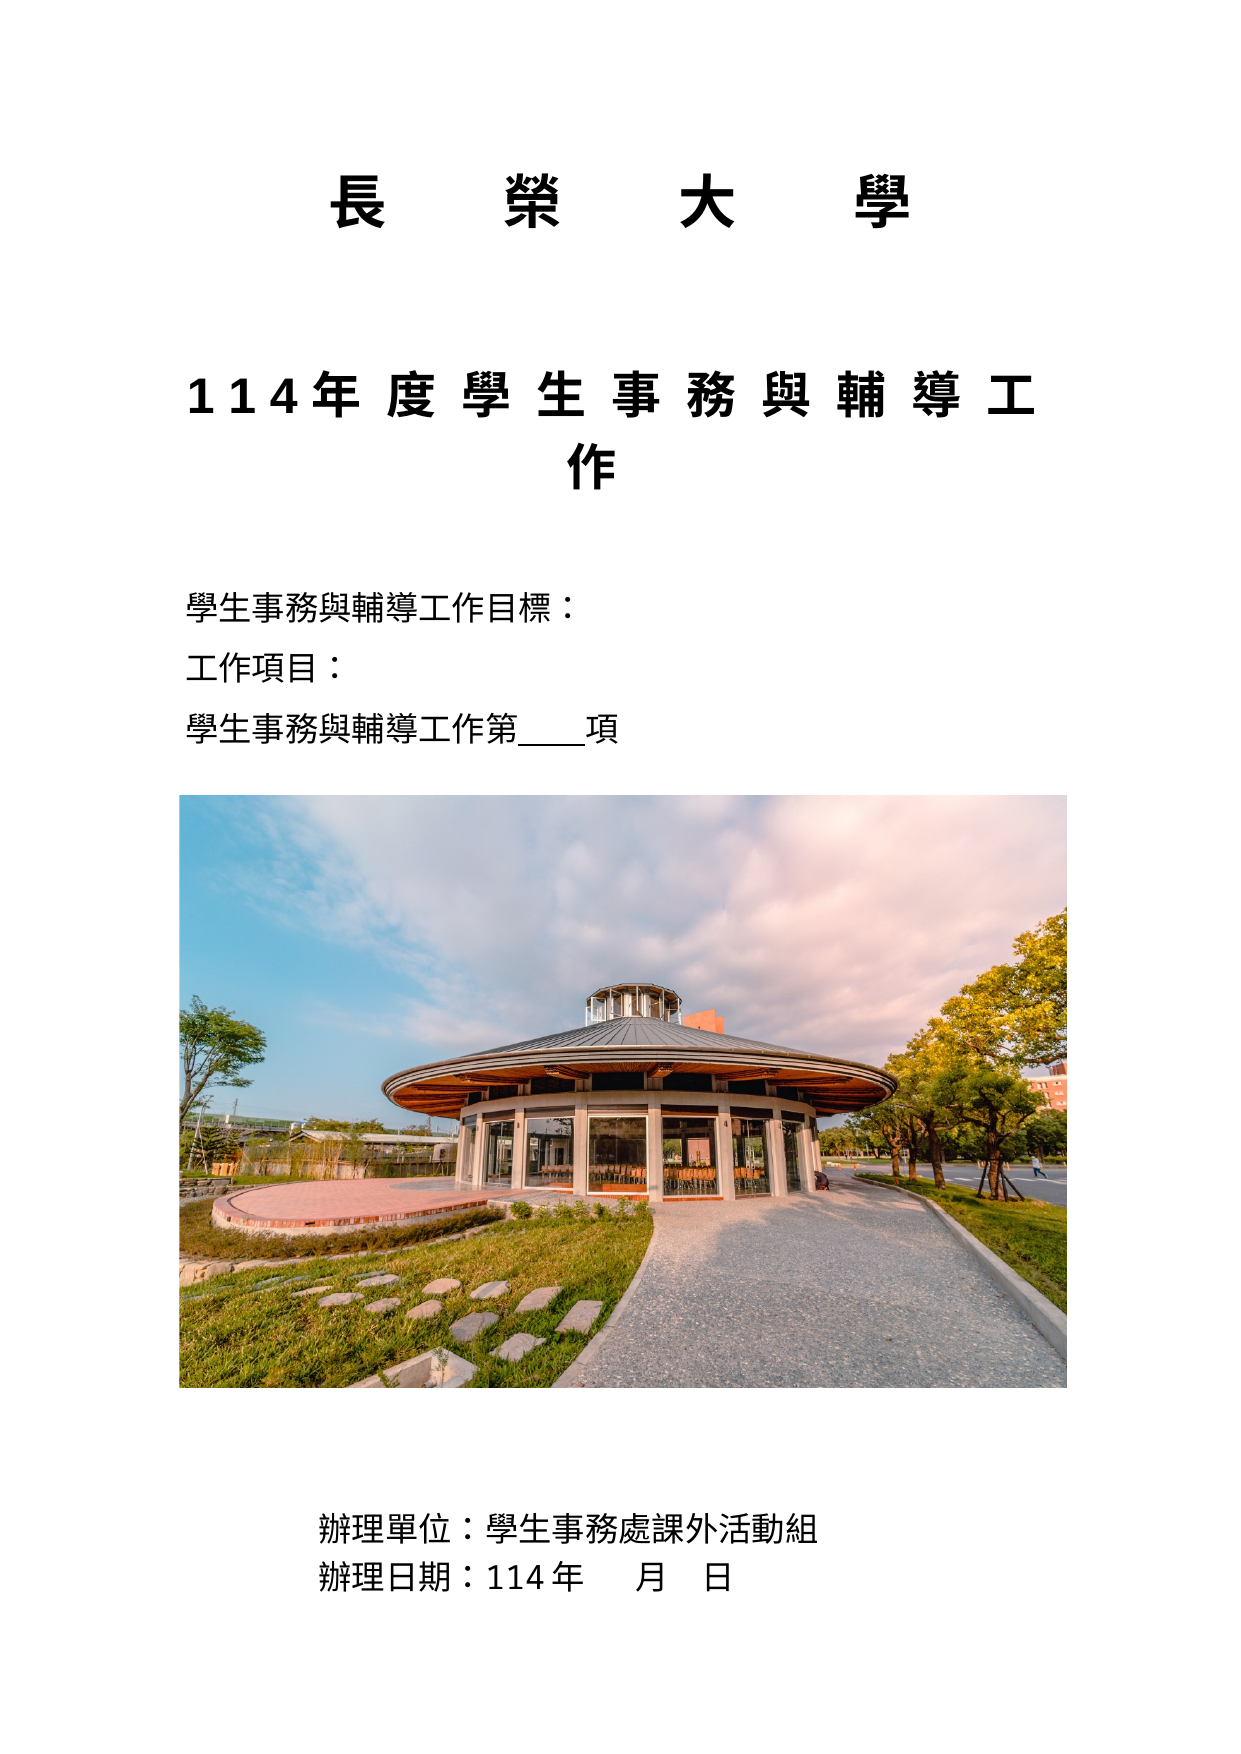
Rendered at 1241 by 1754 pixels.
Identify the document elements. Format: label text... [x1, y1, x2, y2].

text 工作項目： [118, 642, 1122, 690]
text 學生事務與輔導工作第 項 [118, 703, 1122, 751]
text 1 1 4 年 度 學 生 事 務 與 輔 導 工 作 [118, 355, 1063, 500]
text 長 榮 大 學 [118, 156, 1122, 240]
text 辦理日期：114年 月 日 [318, 1551, 1122, 1599]
text 學生事務與輔導工作目標： [118, 581, 1122, 629]
text 辦理單位：學生事務處課外活動組 [318, 1503, 1122, 1551]
